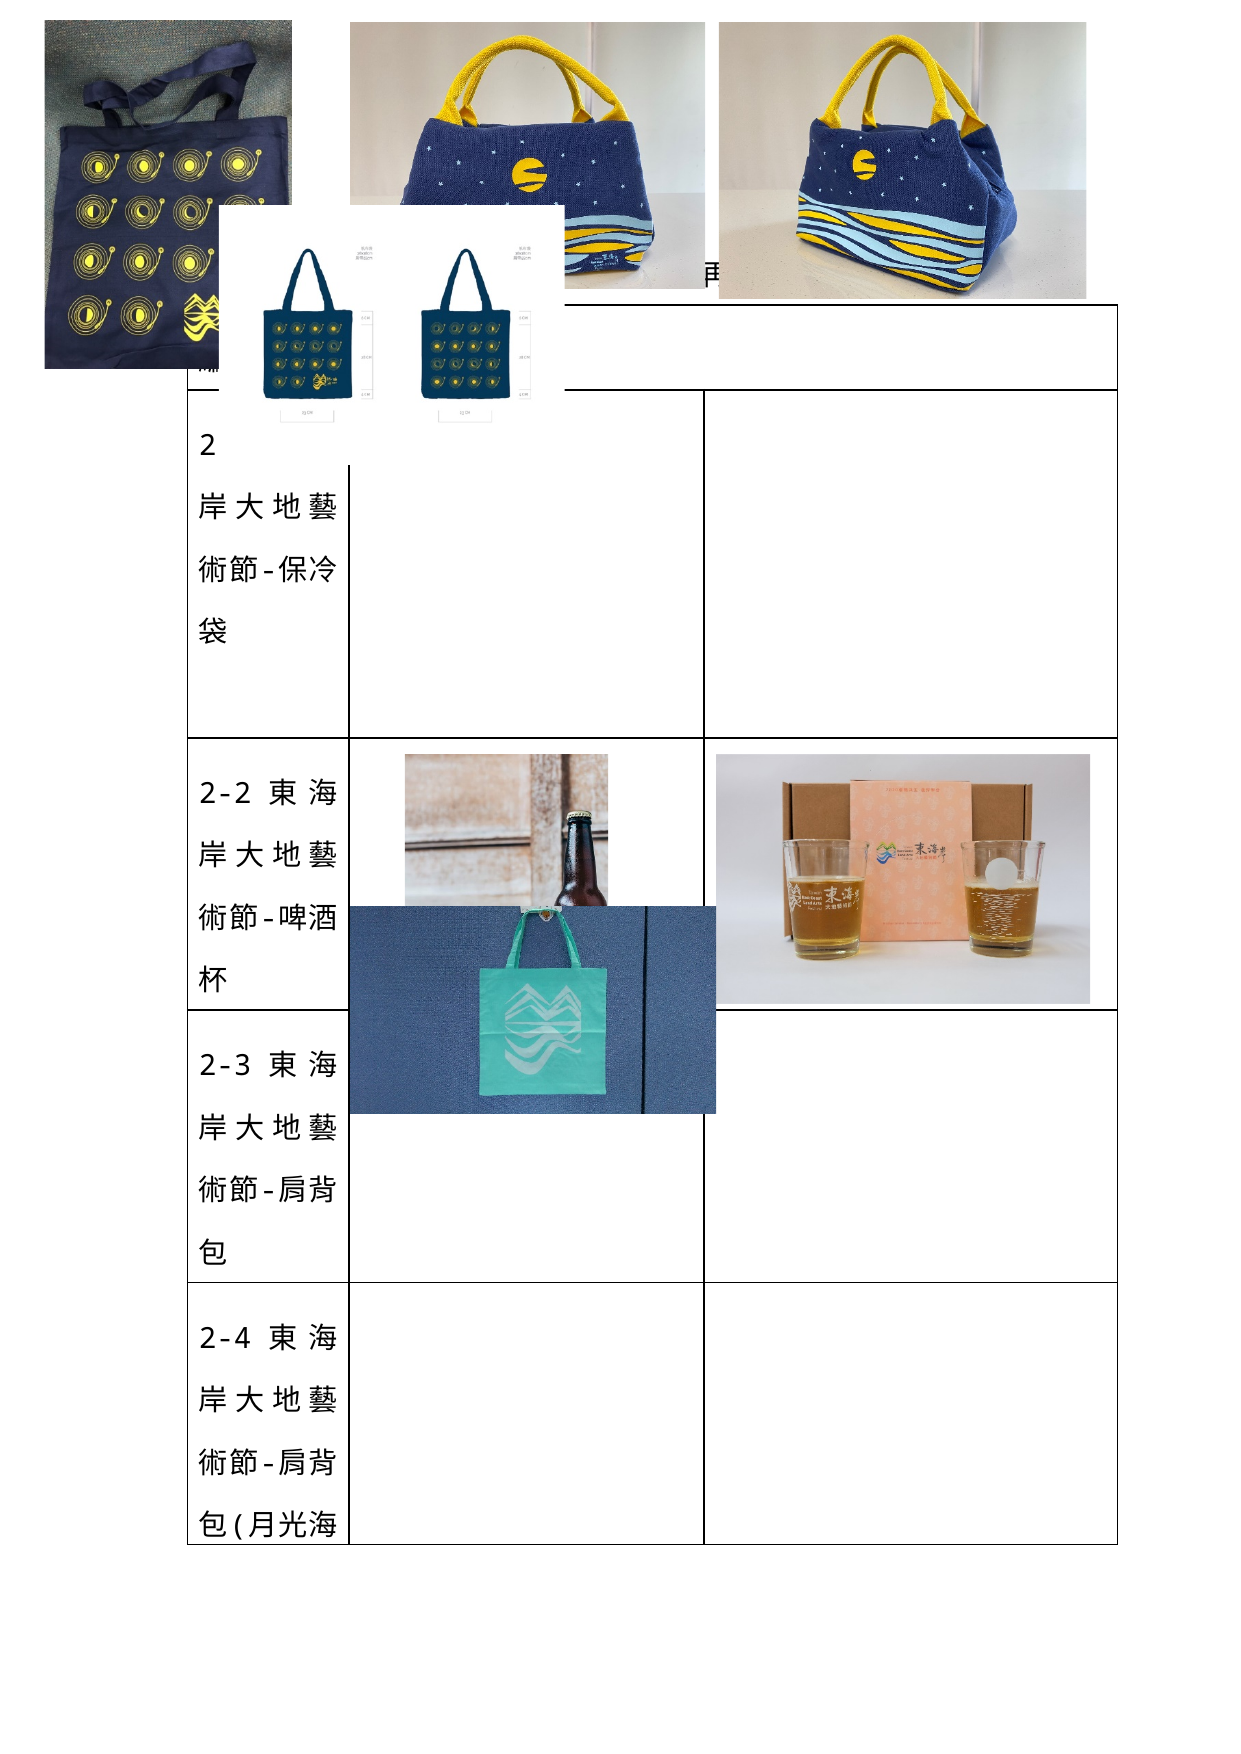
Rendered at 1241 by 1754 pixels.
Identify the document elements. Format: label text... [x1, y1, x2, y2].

table_cell [350, 1283, 703, 1544]
table_header 品名及照片 [565, 306, 1117, 389]
table_cell [705, 1011, 1117, 1282]
table_cell [705, 739, 1117, 1009]
table_cell [350, 1114, 703, 1282]
table_cell [350, 391, 703, 737]
table_cell 2-1東海岸大地藝術節-保冷袋 [188, 391, 348, 737]
table_header 編號 [188, 369, 218, 389]
table_cell [350, 739, 703, 906]
table_cell 2-4東海岸大地藝術節-肩背包(月光海版) [188, 1283, 348, 1544]
table_cell 2-3東海岸大地藝術節-肩背包 [188, 1011, 348, 1282]
text 附件三：推廣品著作權(僅限以同等規格再製，以實物為準) [565, 280, 718, 294]
table_cell [705, 1283, 1117, 1544]
table_cell 2-2東海岸大地藝術節-啤酒杯 [188, 739, 348, 1009]
table_cell [705, 391, 1117, 737]
